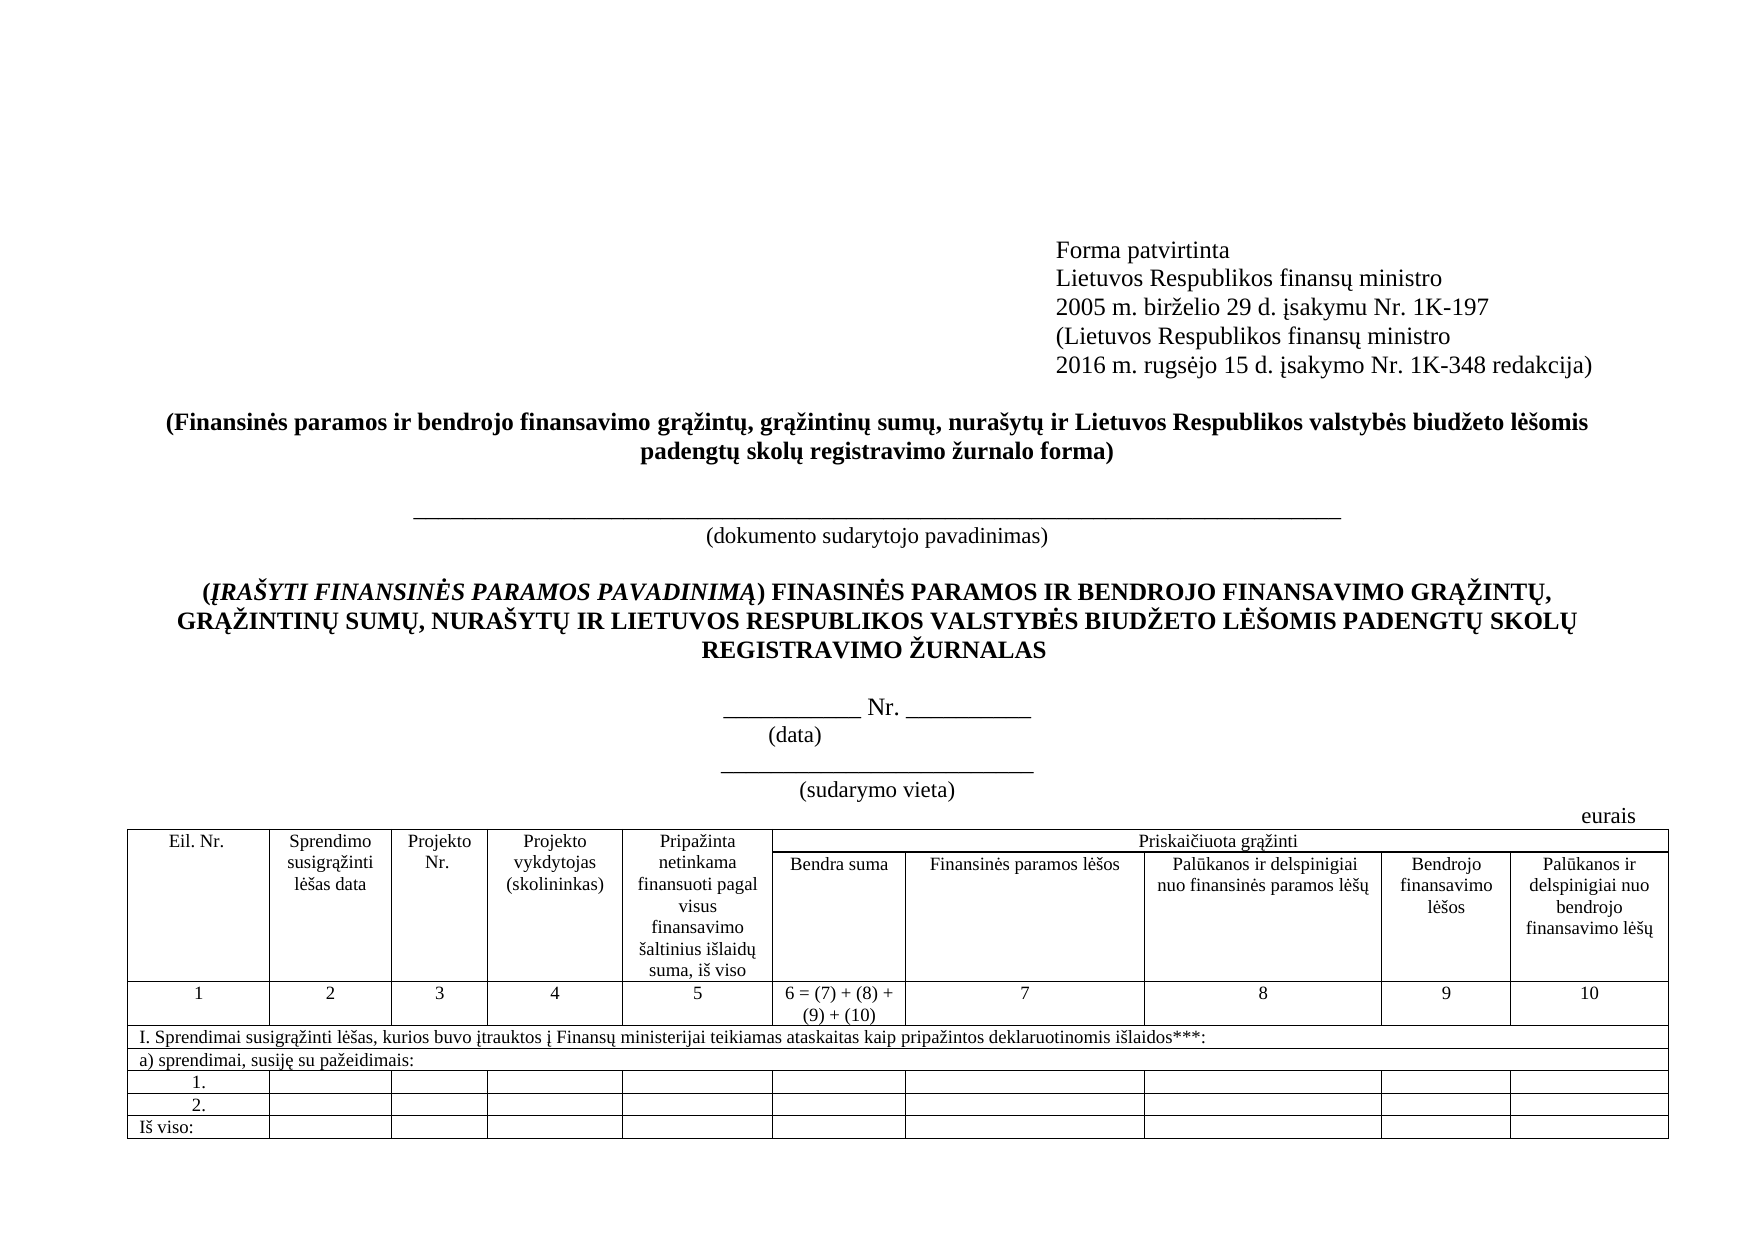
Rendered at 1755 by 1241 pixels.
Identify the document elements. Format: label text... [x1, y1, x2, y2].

table_cell [488, 1116, 622, 1138]
table_cell [1511, 1094, 1668, 1115]
table_cell [773, 1116, 905, 1138]
table_cell [906, 1116, 1144, 1138]
table_cell [1382, 1071, 1510, 1093]
table_cell [906, 1094, 1144, 1115]
table_header Eil. Nr. [128, 830, 269, 981]
table_cell 1. [128, 1071, 269, 1093]
table_cell [488, 1094, 622, 1115]
table_cell [623, 1116, 772, 1138]
table_cell a) sprendimai, susiję su pažeidimais: [128, 1049, 1668, 1070]
text (dokumento sudarytojo pavadinimas) [118, 522, 1636, 548]
table_cell [1145, 1116, 1381, 1138]
text (Lietuvos Respublikos finansų ministro [1056, 321, 1636, 350]
table_header Pripažinta netinkama finansuoti pagal visus finansavimo šaltinius išlaidų suma, iš viso [623, 830, 772, 981]
table_cell Iš viso: [128, 1116, 269, 1138]
table_cell 7 [906, 982, 1144, 1025]
table_cell 2. [128, 1094, 269, 1115]
text ___________ Nr. __________ [118, 692, 1636, 721]
table_cell 3 [392, 982, 487, 1025]
table_cell Bendra suma [773, 853, 905, 981]
table_cell Finansinės paramos lėšos [906, 853, 1144, 981]
table_cell 8 [1145, 982, 1381, 1025]
table_cell 2 [270, 982, 391, 1025]
text (sudarymo vieta) [118, 776, 1636, 802]
table_cell [270, 1071, 391, 1093]
table_cell 5 [623, 982, 772, 1025]
text eurais [118, 802, 1636, 829]
table_cell [270, 1116, 391, 1138]
table_cell [1382, 1116, 1510, 1138]
text Forma patvirtinta [1056, 235, 1636, 263]
text (Finansinės paramos ir bendrojo finansavimo grąžintų, grąžintinų sumų, nurašytų ir Lietuvos Respublikos valstybės biudžeto lėšomis padengtų skolų registravimo žurnalo forma) [118, 407, 1636, 465]
table_cell 6 = (7) + (8) + (9) + (10) [773, 982, 905, 1025]
text (ĮRAŠYTI FINANSINĖS PARAMOS PAVADINIMĄ) FINASINĖS PARAMOS IR BENDROJO FINANSAVIMO GRĄŽINTŲ, GRĄŽINTINŲ SUMŲ, NURAŠYTŲ IR LIETUVOS RESPUBLIKOS VALSTYBĖS BIUDŽETO LĖŠOMIS PADENGTŲ SKOLŲ REGISTRAVIMO ŽURNALAS [118, 577, 1636, 663]
table_header Priskaičiuota grąžinti [773, 830, 1668, 851]
table_cell [1145, 1071, 1381, 1093]
table_cell [623, 1071, 772, 1093]
table_cell 9 [1382, 982, 1510, 1025]
table_cell [623, 1094, 772, 1115]
table_cell [392, 1116, 487, 1138]
text 2016 m. rugsėjo 15 d. įsakymo Nr. 1K-348 redakcija) [1056, 350, 1636, 378]
text (data) [768, 721, 1636, 747]
table_cell [392, 1071, 487, 1093]
table_cell Palūkanos ir delspinigiai nuo bendrojo finansavimo lėšų [1511, 853, 1668, 981]
table_cell [1511, 1116, 1668, 1138]
table_cell [906, 1071, 1144, 1093]
text 2005 m. birželio 29 d. įsakymu Nr. 1K-197 [1056, 292, 1636, 321]
table_header Projekto Nr. [392, 830, 487, 981]
table_cell [488, 1071, 622, 1093]
table_header Sprendimo susigrąžinti lėšas data [270, 830, 391, 981]
table_header Projekto vykdytojas (skolininkas) [488, 830, 622, 981]
table_cell [773, 1071, 905, 1093]
text _________________________ [118, 747, 1636, 776]
table_cell 10 [1511, 982, 1668, 1025]
table_cell [1145, 1094, 1381, 1115]
table_cell [270, 1094, 391, 1115]
text Lietuvos Respublikos finansų ministro [1056, 263, 1636, 292]
table_cell 1 [128, 982, 269, 1025]
table_cell [1511, 1071, 1668, 1093]
table_cell Palūkanos ir delspinigiai nuo finansinės paramos lėšų [1145, 853, 1381, 981]
table_cell [773, 1094, 905, 1115]
table_cell Bendrojo finansavimo lėšos [1382, 853, 1510, 981]
table_cell [392, 1094, 487, 1115]
table_cell 4 [488, 982, 622, 1025]
table_cell [1382, 1094, 1510, 1115]
table_cell I. Sprendimai susigrąžinti lėšas, kurios buvo įtrauktos į Finansų ministerijai teikiamas ataskaitas kaip pripažintos deklaruotinomis išlaidos***: [128, 1026, 1668, 1048]
